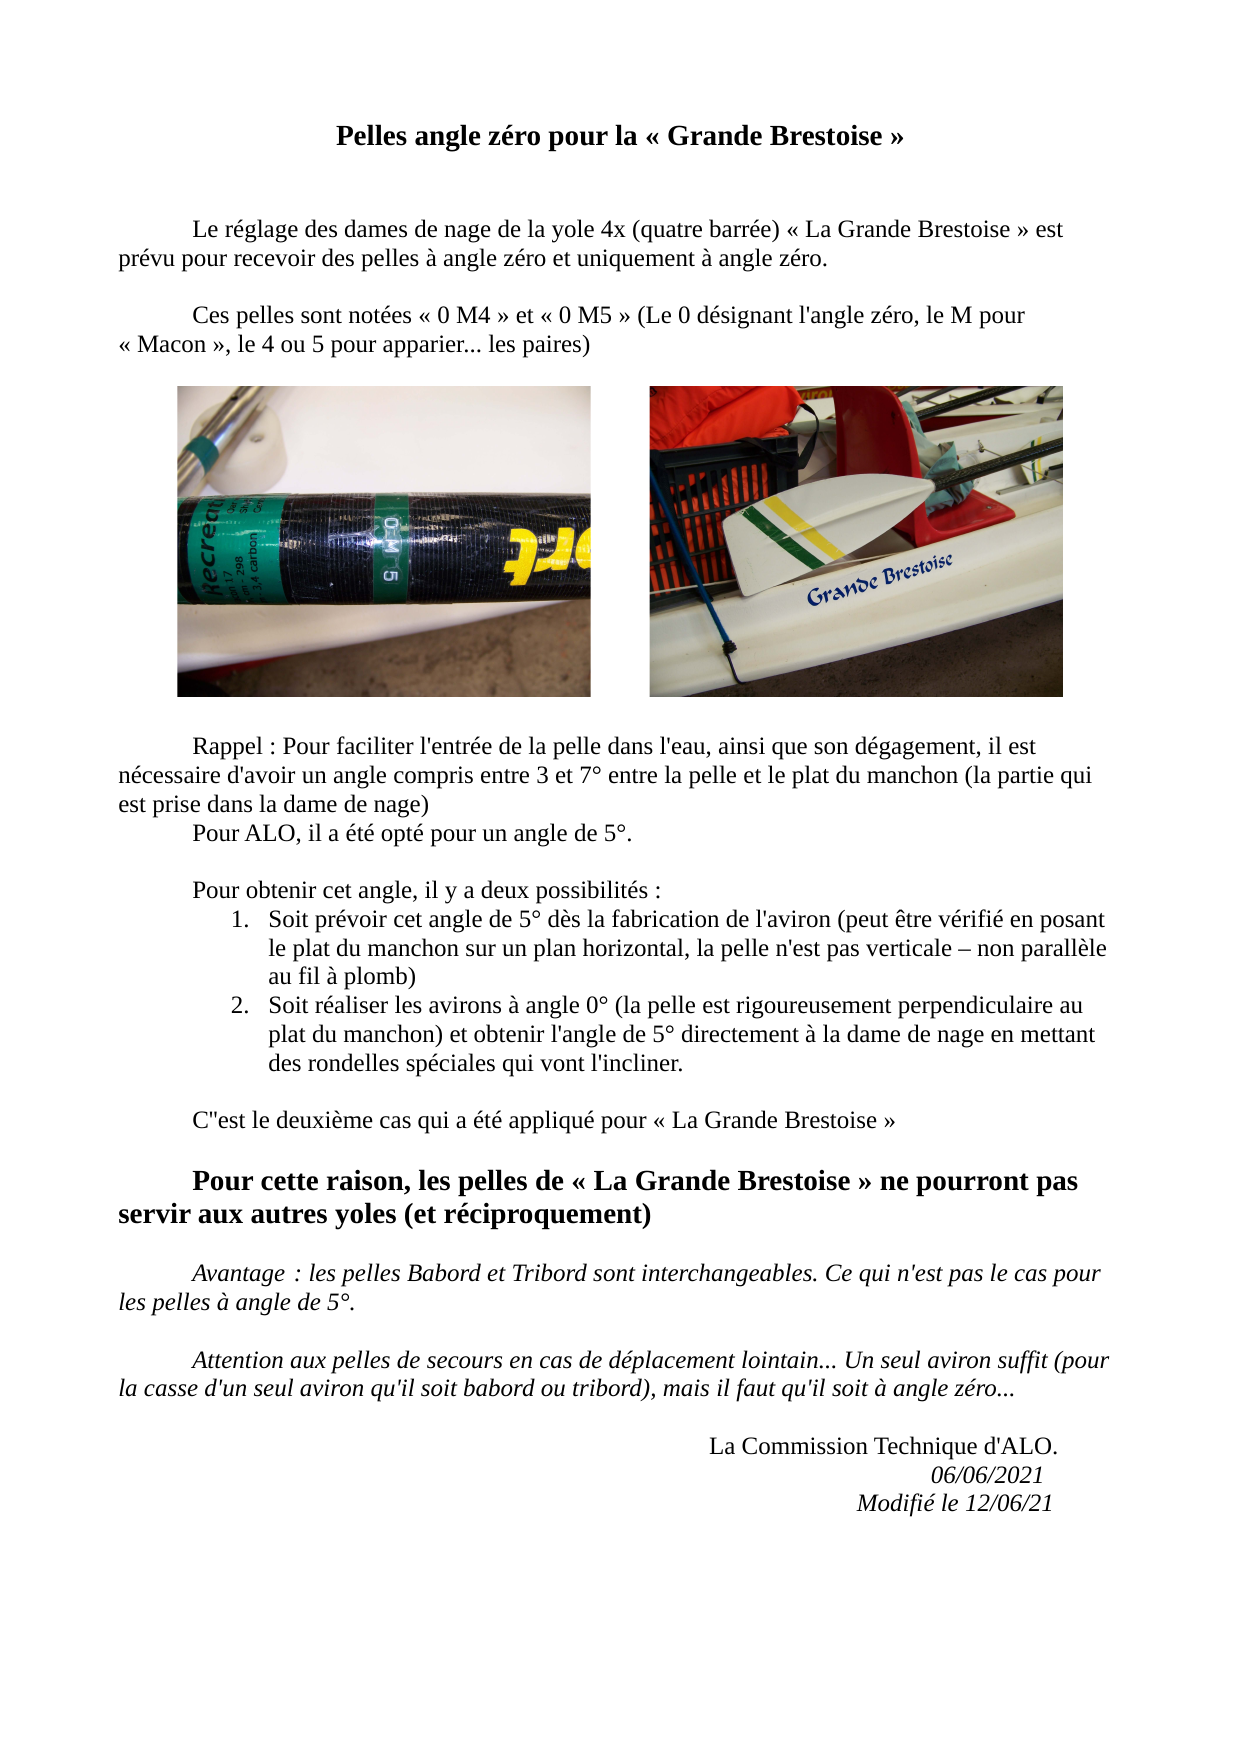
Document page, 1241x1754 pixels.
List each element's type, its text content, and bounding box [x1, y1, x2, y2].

text Attention aux pelles de secours en cas de déplacement lointain... Un seul aviron suffit (pour la casse d'un seul aviron qu'il soit babord ou tribord), mais il faut qu'il soit à angle zéro... [118, 1345, 1122, 1402]
text Modifié le 12/06/21 [118, 1488, 1122, 1517]
text Pour obtenir cet angle, il y a deux possibilités : [118, 875, 1122, 904]
text Pour cette raison, les pelles de « La Grande Brestoise » ne pourront pas servir aux autres yoles (et réciproquement) [118, 1163, 1122, 1230]
text Pelles angle zéro pour la « Grande Brestoise » [118, 118, 1122, 152]
text Pour ALO, il a été opté pour un angle de 5°. [118, 818, 1122, 846]
list Soit prévoir cet angle de 5° dès la fabrication de l'aviron (peut être vérifié en posant le plat du manchon sur un plan horizontal, la pelle n'est pas verticale – non parallèle au fil à plomb) [231, 904, 1122, 990]
text C''est le deuxième cas qui a été appliqué pour « La Grande Brestoise » [118, 1105, 1122, 1134]
text Rappel : Pour faciliter l'entrée de la pelle dans l'eau, ainsi que son dégagement, il est nécessaire d'avoir un angle compris entre 3 et 7° entre la pelle et le plat du manchon (la partie qui est prise dans la dame de nage) [118, 731, 1122, 818]
text Ces pelles sont notées « 0 M4 » et « 0 M5 » (Le 0 désignant l'angle zéro, le M pour « Macon », le 4 ou 5 pour apparier... les paires) [118, 300, 1122, 358]
text Avantage : les pelles Babord et Tribord sont interchangeables. Ce qui n'est pas le cas pour les pelles à angle de 5°. [118, 1258, 1122, 1316]
picture [649, 386, 1063, 697]
picture [177, 386, 591, 697]
text Le réglage des dames de nage de la yole 4x (quatre barrée) « La Grande Brestoise » est prévu pour recevoir des pelles à angle zéro et uniquement à angle zéro. [118, 214, 1122, 271]
text La Commission Technique d'ALO. [118, 1431, 1122, 1460]
list Soit réaliser les avirons à angle 0° (la pelle est rigoureusement perpendiculaire au plat du manchon) et obtenir l'angle de 5° directement à la dame de nage en mettant des rondelles spéciales qui vont l'incliner. [231, 990, 1122, 1076]
text 06/06/2021 [118, 1460, 1122, 1488]
